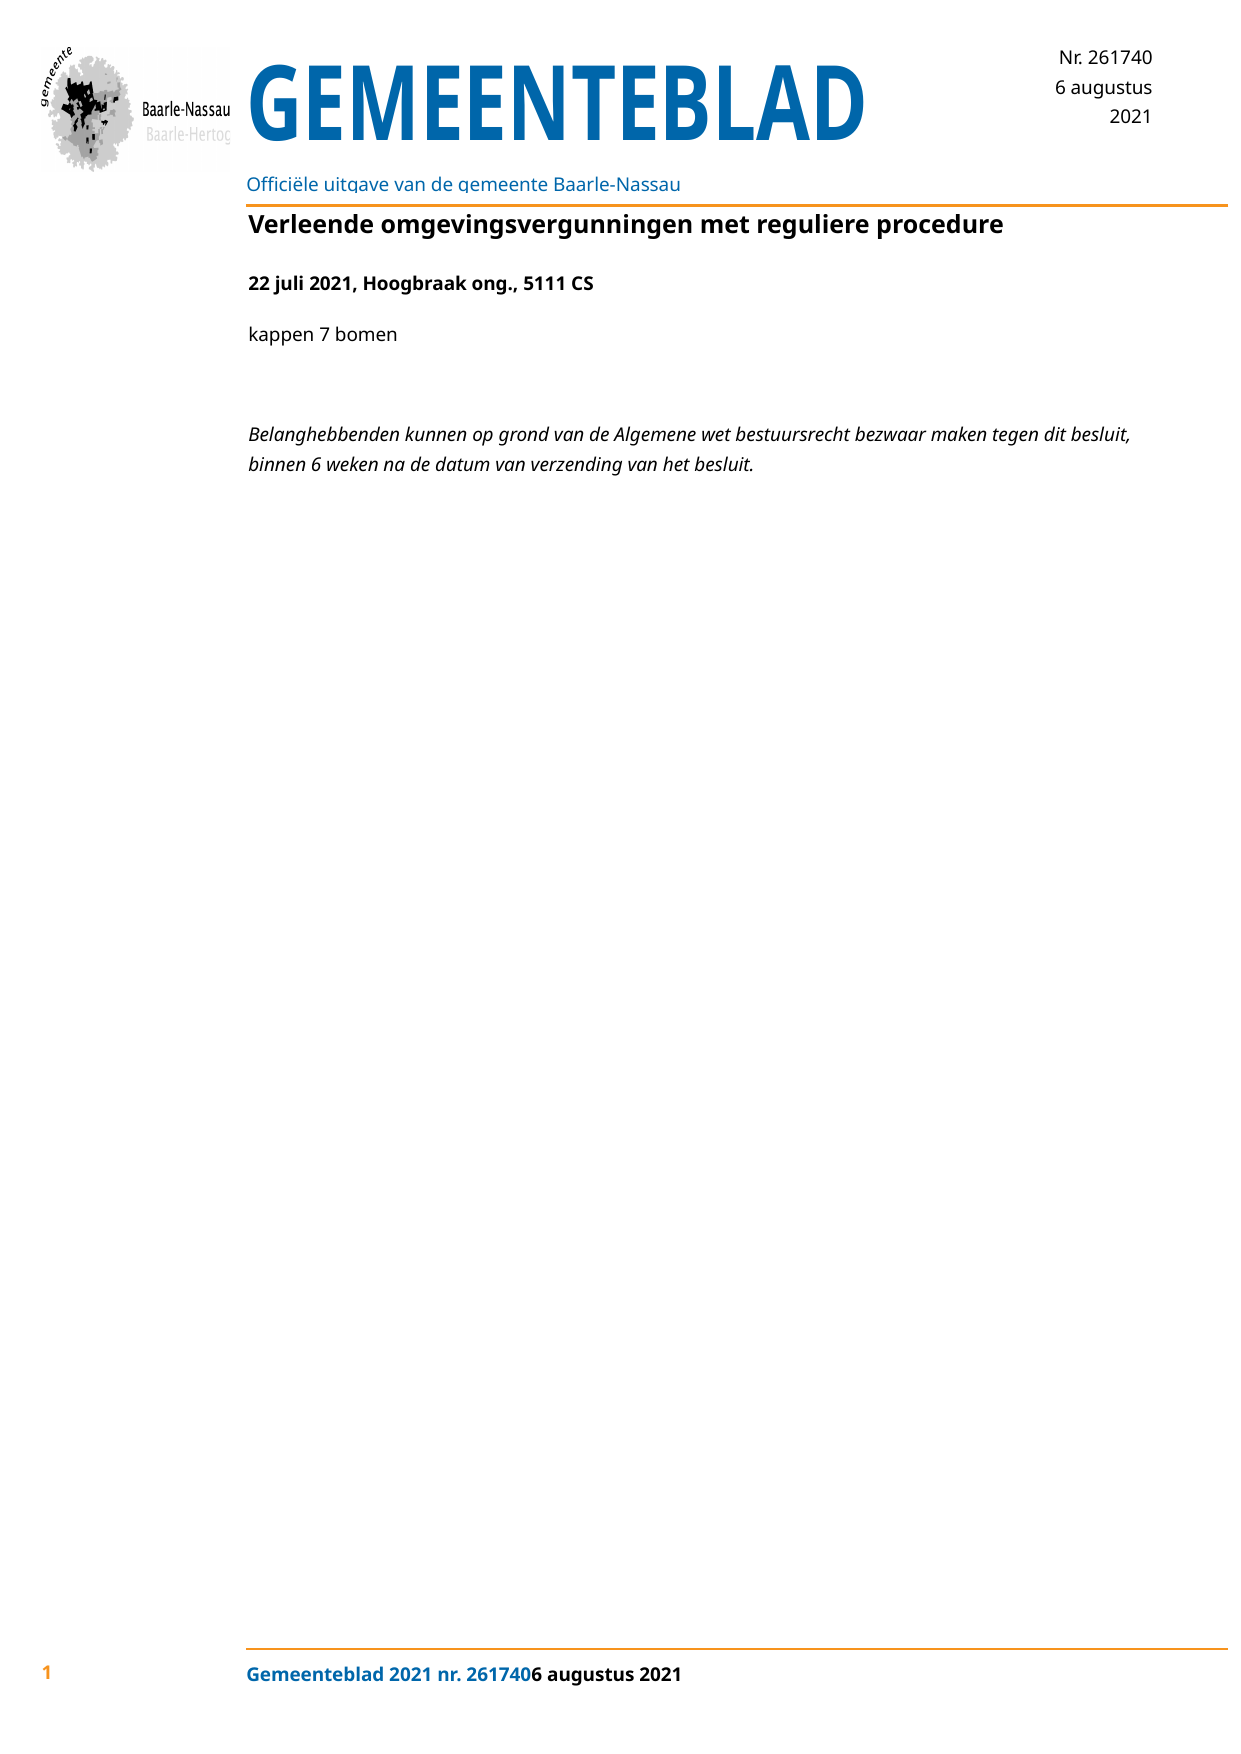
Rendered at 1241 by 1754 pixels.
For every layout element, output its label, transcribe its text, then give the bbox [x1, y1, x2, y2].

text Verleende omgevingsvergunningen met reguliere procedure [248, 207, 1152, 241]
text 22 juli 2021, Hoogbraak ong., 5111 CS [248, 270, 1152, 296]
picture [41, 47, 231, 172]
text Belanghebbenden kunnen op grond van de Algemene wet bestuursrecht bezwaar maken tegen dit besluit, binnen 6 weken na de datum van verzending van het besluit. [248, 422, 1152, 477]
text kappen 7 bomen [248, 321, 1152, 346]
